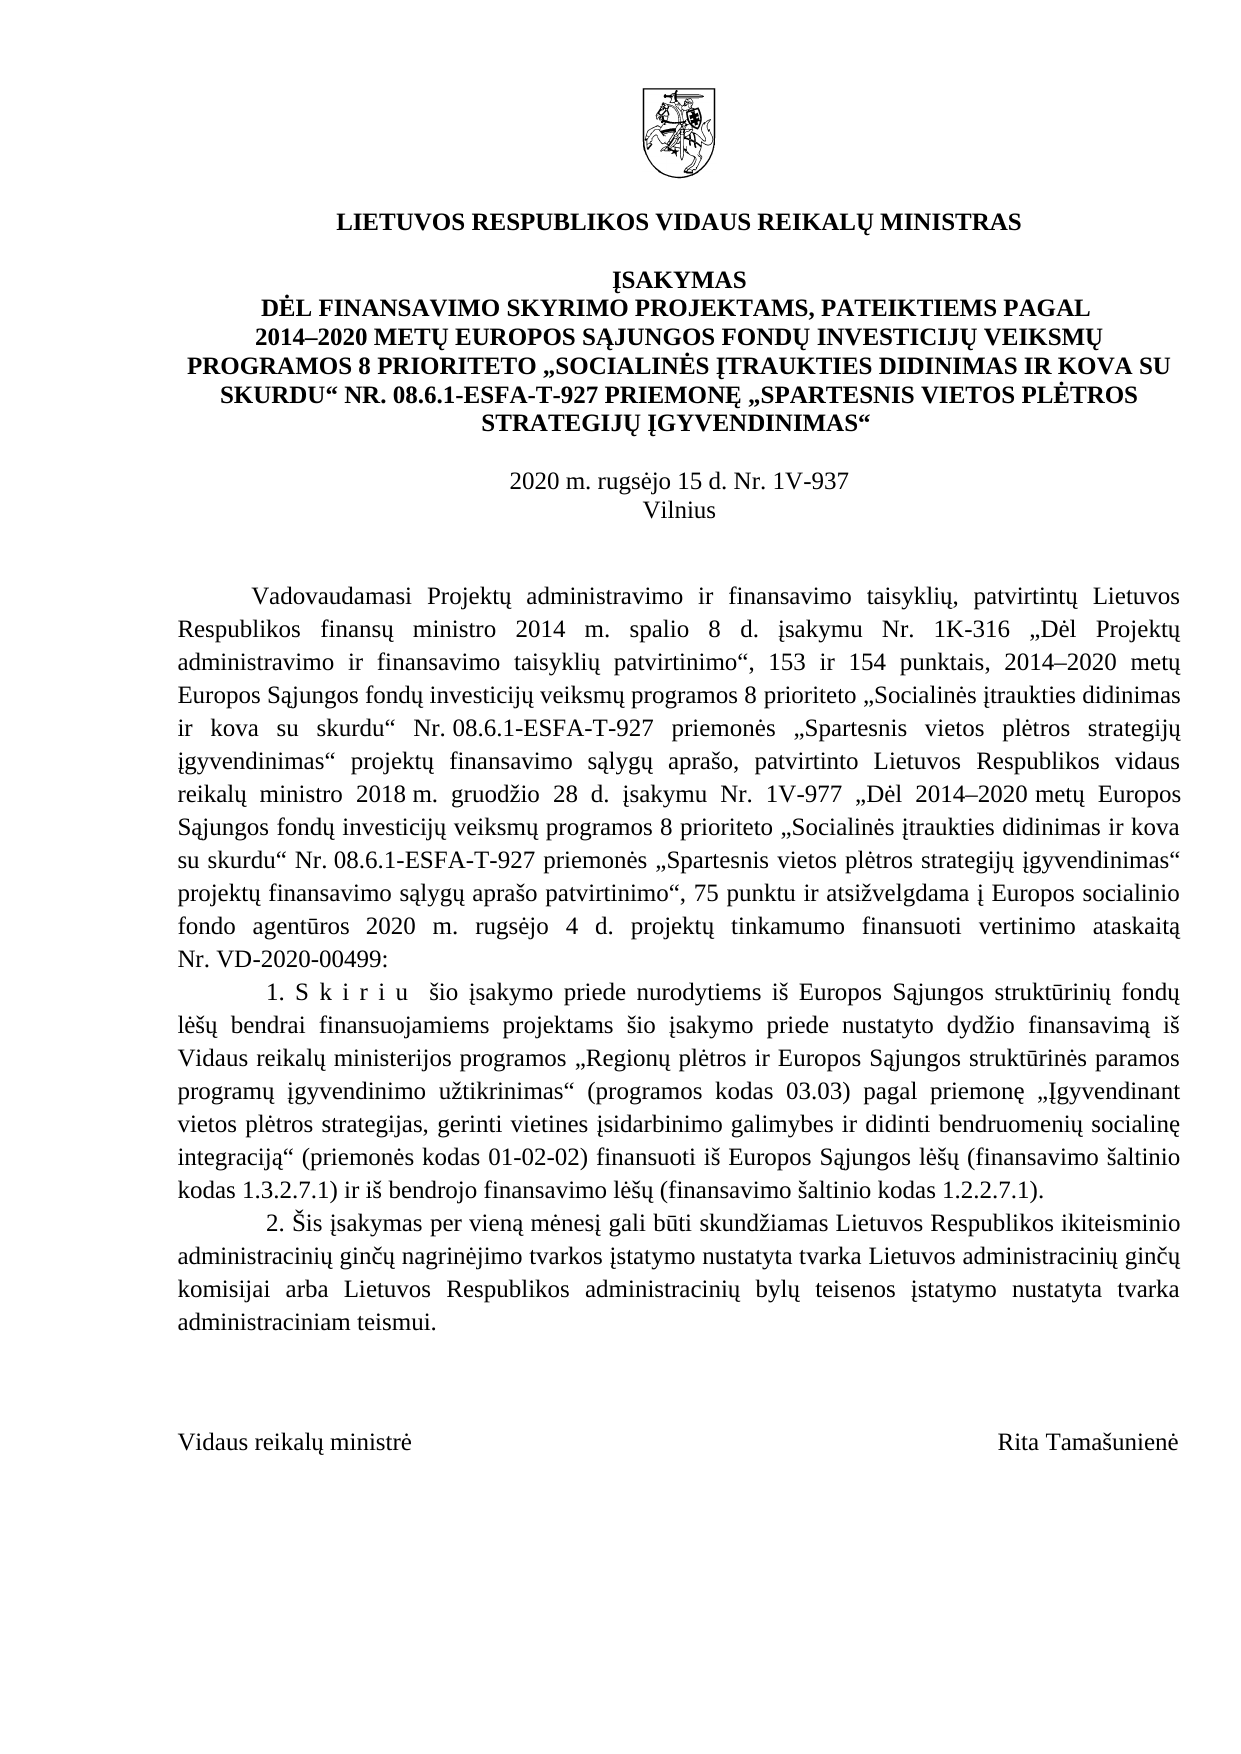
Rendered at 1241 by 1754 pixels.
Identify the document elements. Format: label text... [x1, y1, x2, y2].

text Vadovaudamasi Projektų administravimo ir finansavimo taisyklių, patvirtintų Lietuvos Respublikos finansų ministro 2014 m. spalio 8 d. įsakymu Nr. 1K-316 „Dėl Projektų administravimo ir finansavimo taisyklių patvirtinimo“, 153 ir 154 punktais, 2014–2020 metų Europos Sąjungos fondų investicijų veiksmų programos 8 prioriteto „Socialinės įtraukties didinimas ir kova su skurdu“ Nr. 08.6.1-ESFA-T-927 priemonės „Spartesnis vietos plėtros strategijų įgyvendinimas“ projektų finansavimo sąlygų aprašo, patvirtinto Lietuvos Respublikos vidaus reikalų ministro 2018 m. gruodžio 28 d. įsakymu Nr. 1V-977 „Dėl 2014–2020 metų Europos Sąjungos fondų investicijų veiksmų programos 8 prioriteto „Socialinės įtraukties didinimas ir kova su skurdu“ Nr. 08.6.1-ESFA-T-927 priemonės „Spartesnis vietos plėtros strategijų įgyvendinimas“ projektų finansavimo sąlygų aprašo patvirtinimo“, 75 punktu ir atsižvelgdama į Europos socialinio fondo agentūros 2020 m. rugsėjo 4 d. projektų tinkamumo finansuoti vertinimo ataskaitą Nr. VD‑2020-00499: [177, 581, 1181, 973]
text Vidaus reikalų ministrė Rita Tamašunienė [177, 1427, 1181, 1455]
text LIETUVOS RESPUBLIKOS VIDAUS REIKALŲ MINISTRAS [177, 207, 1181, 236]
text Vilnius [177, 495, 1181, 523]
text 1. Skiriu šio įsakymo priede nurodytiems iš Europos Sąjungos struktūrinių fondų lėšų bendrai finansuojamiems projektams šio įsakymo priede nustatyto dydžio finansavimą iš Vidaus reikalų ministerijos programos „Regionų plėtros ir Europos Sąjungos struktūrinės paramos programų įgyvendinimo užtikrinimas“ (programos kodas 03.03) pagal priemonę „Įgyvendinant vietos plėtros strategijas, gerinti vietines įsidarbinimo galimybes ir didinti bendruomenių socialinę integraciją“ (priemonės kodas 01-02-02) finansuoti iš Europos Sąjungos lėšų (finansavimo šaltinio kodas 1.3.2.7.1) ir iš bendrojo finansavimo lėšų (finansavimo šaltinio kodas 1.2.2.7.1). [177, 977, 1181, 1204]
text 2020 m. rugsėjo 15 d. Nr. 1V-937 [177, 466, 1181, 495]
text ĮSAKYMAS [177, 265, 1181, 293]
text 2. Šis įsakymas per vieną mėnesį gali būti skundžiamas Lietuvos Respublikos ikiteisminio administracinių ginčų nagrinėjimo tvarkos įstatymo nustatyta tvarka Lietuvos administracinių ginčų komisijai arba Lietuvos Respublikos administracinių bylų teisenos įstatymo nustatyta tvarka administraciniam teismui. [177, 1208, 1181, 1336]
text DĖL FINANSAVIMO SKYRIMO PROJEKTAMS, PATEIKTIEMS PAGAL 2014–2020 METŲ EUROPOS SĄJUNGOS FONDŲ INVESTICIJŲ VEIKSMŲ PROGRAMOS 8 PRIORITETO „SOCIALINĖS ĮTRAUKTIES DIDINIMAS IR KOVA SU SKURDU“ NR. 08.6.1-ESFA-T-927 PRIEMONĘ „SPARTESNIS VIETOS PLĖTROS STRATEGIJŲ ĮGYVENDINIMAS“ [177, 293, 1181, 437]
